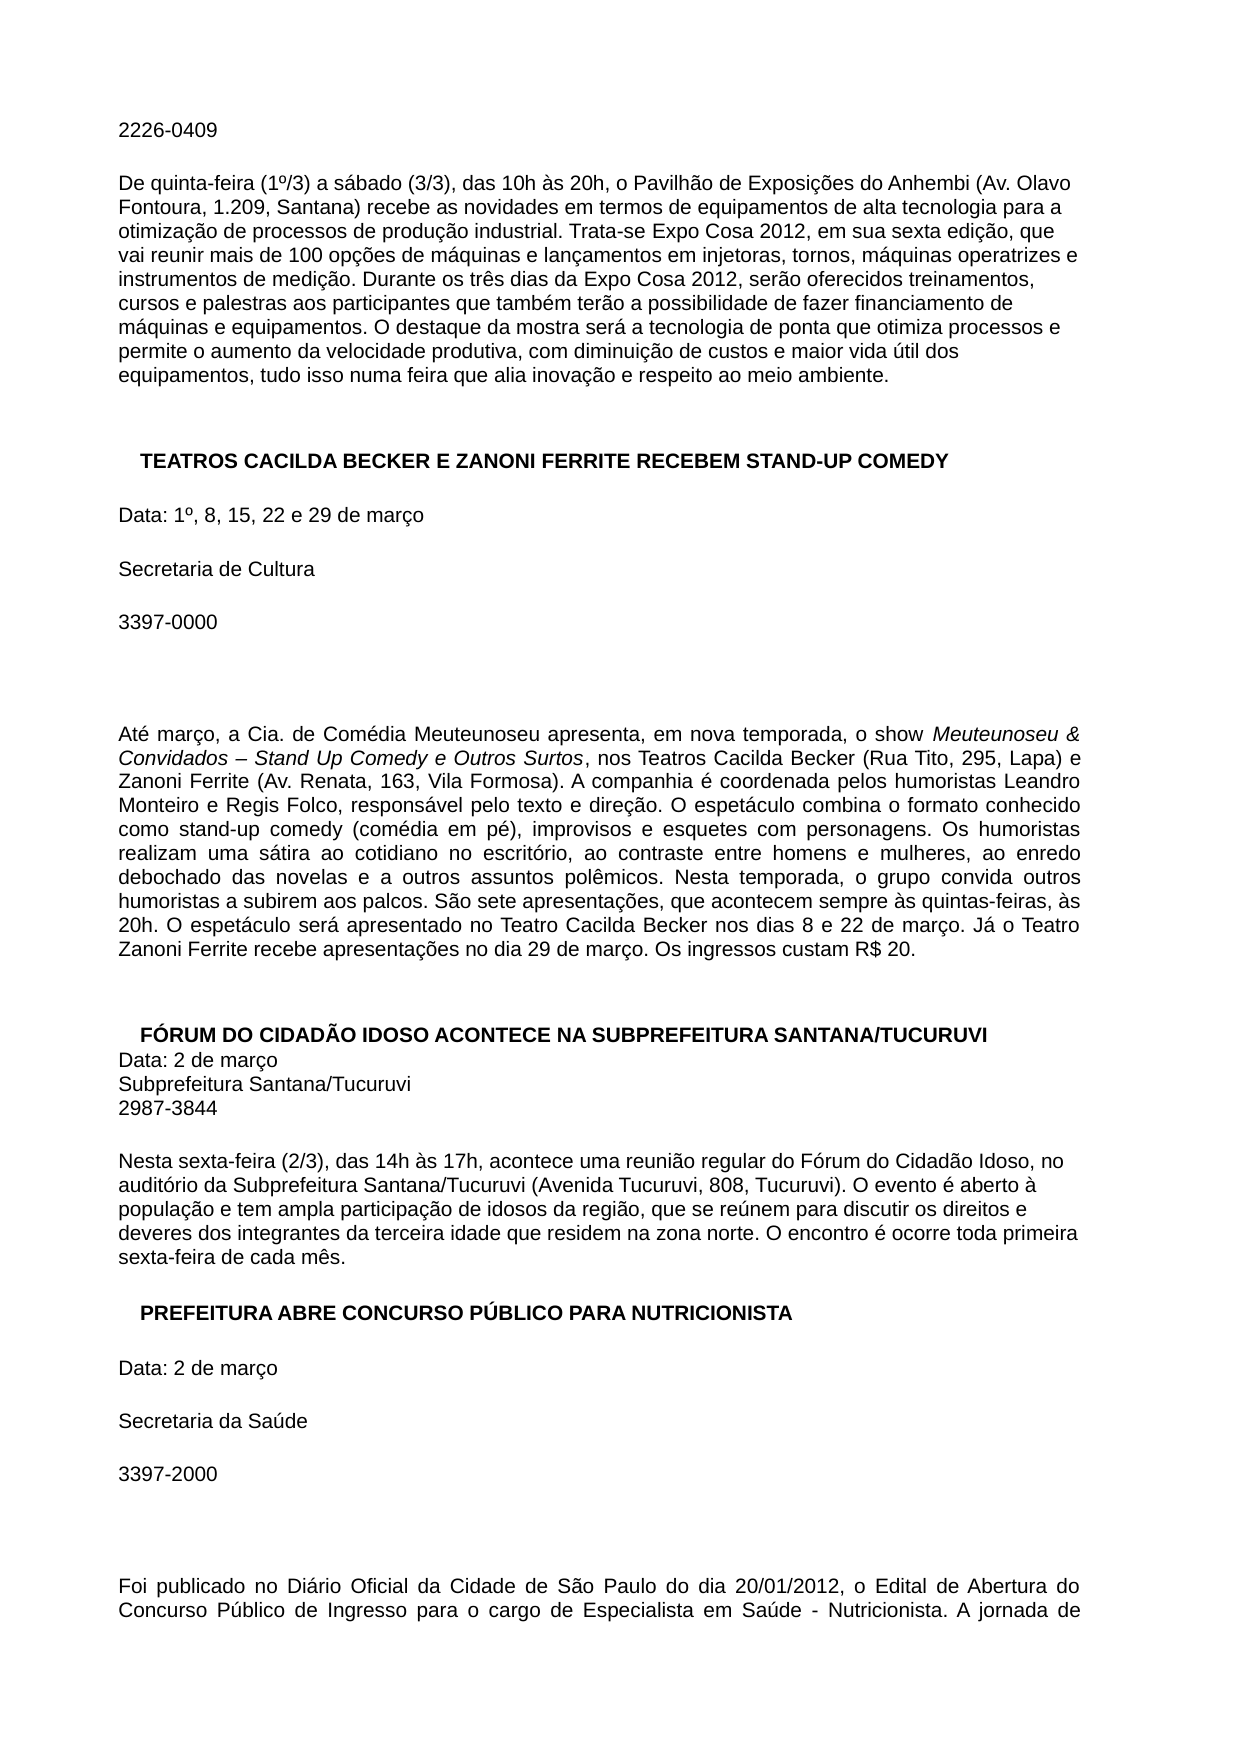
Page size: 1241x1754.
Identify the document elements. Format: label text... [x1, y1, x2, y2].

table_cell [1082, 118, 1102, 1622]
table_cell 2226-0409 De quinta-feira (1º/3) a sábado (3/3), das 10h às 20h, o Pavilhão de Exposições do Anhembi (Av. Olavo Fontoura, 1.209, Santana) recebe as novidades em termos de equipamentos de alta tecnologia para a otimização de processos de produção industrial. Trata-se Expo Cosa 2012, em sua sexta edição, que vai reunir mais de 100 opções de máquinas e lançamentos em injetoras, tornos, máquinas operatrizes e instrumentos de medição. Durante os três dias da Expo Cosa 2012, serão oferecidos treinamentos, cursos e palestras aos participantes que também terão a possibilidade de fazer financiamento de máquinas e equipamentos. O destaque da mostra será a tecnologia de ponta que otimiza processos e permite o aumento da velocidade produtiva, com diminuição de custos e maior vida útil dos equipamentos, tudo isso numa feira que alia inovação e respeito ao meio ambiente. TEATROS CACILDA BECKER E ZANONI FERRITE RECEBEM STAND-UP COMEDY Data: 1º, 8, 15, 22 e 29 de março Secretaria de Cultura 3397-0000 Até março, a Cia. de Comédia Meuteunoseu apresenta, em nova temporada, o show Meuteunoseu & Convidados – Stand Up Comedy e Outros Surtos, nos Teatros Cacilda Becker (Rua Tito, 295, Lapa) e Zanoni Ferrite (Av. Renata, 163, Vila Formosa). A companhia é coordenada pelos humoristas Leandro Monteiro e Regis Folco, responsável pelo texto e direção. O espetáculo combina o formato conhecido como stand-up comedy (comédia em pé), improvisos e esquetes com personagens. Os humoristas realizam uma sátira ao cotidiano no escritório, ao contraste entre homens e mulheres, ao enredo debochado das novelas e a outros assuntos polêmicos. Nesta temporada, o grupo convida outros humoristas a subirem aos palcos. São sete apresentações, que acontecem sempre às quintas-feiras, às 20h. O espetáculo será apresentado no Teatro Cacilda Becker nos dias 8 e 22 de março. Já o Teatro Zanoni Ferrite recebe apresentações no dia 29 de março. Os ingressos custam R$ 20. FÓRUM DO CIDADÃO IDOSO ACONTECE NA SUBPREFEITURA SANTANA/TUCURUVI Data: 2 de março Subprefeitura Santana/Tucuruvi 2987-3844 Nesta sexta-feira (2/3), das 14h às 17h, acontece uma reunião regular do Fórum do Cidadão Idoso, no auditório da Subprefeitura Santana/Tucuruvi (Avenida Tucuruvi, 808, Tucuruvi). O evento é aberto à população e tem ampla participação de idosos da região, que se reúnem para discutir os direitos e deveres dos integrantes da terceira idade que residem na zona norte. O encontro é ocorre toda primeira sexta-feira de cada mês. PREFEITURA ABRE CONCURSO PÚBLICO PARA NUTRICIONISTA Data: 2 de março Secretaria da Saúde 3397-2000 Foi publicado no Diário Oficial da Cidade de São Paulo do dia 20/01/2012, o Edital de Abertura do Concurso Público de Ingresso para o cargo de Especialista em Saúde - Nutricionista. A jornada de [118, 118, 1082, 1622]
